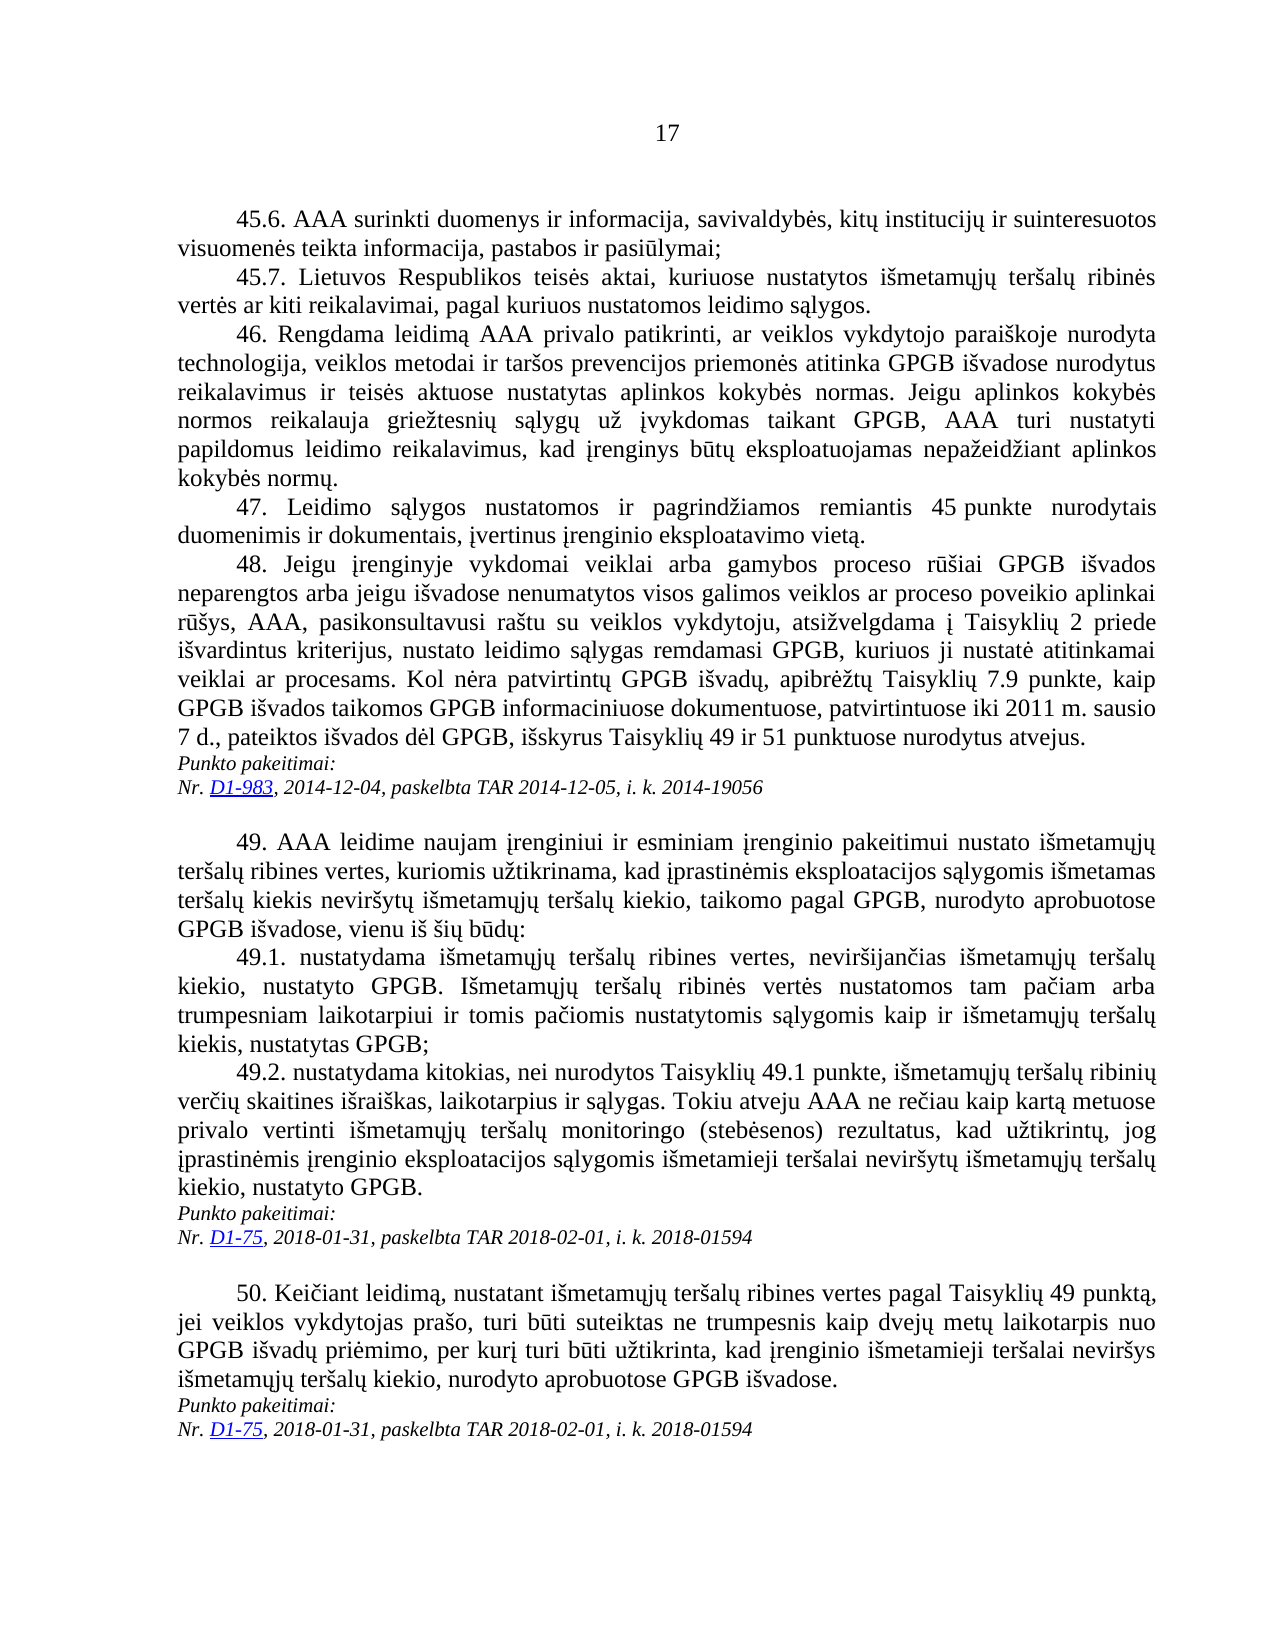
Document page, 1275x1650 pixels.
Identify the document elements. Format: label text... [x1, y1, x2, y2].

text 49.1. nustatydama išmetamųjų teršalų ribines vertes, neviršijančias išmetamųjų teršalų kiekio, nustatyto GPGB. Išmetamųjų teršalų ribinės vertės nustatomos tam pačiam arba trumpesniam laikotarpiui ir tomis pačiomis nustatytomis sąlygomis kaip ir išmetamųjų teršalų kiekis, nustatytas GPGB; [177, 942, 1157, 1057]
text 50. Keičiant leidimą, nustatant išmetamųjų teršalų ribines vertes pagal Taisyklių 49 punktą, jei veiklos vykdytojas prašo, turi būti suteiktas ne trumpesnis kaip dvejų metų laikotarpis nuo GPGB išvadų priėmimo, per kurį turi būti užtikrinta, kad įrenginio išmetamieji teršalai neviršys išmetamųjų teršalų kiekio, nurodyto aprobuotose GPGB išvadose. [177, 1278, 1157, 1393]
text Nr. D1-983, 2014-12-04, paskelbta TAR 2014-12-05, i. k. 2014-19056 [177, 775, 1157, 799]
text 48. Jeigu įrenginyje vykdomai veiklai arba gamybos proceso rūšiai GPGB išvados neparengtos arba jeigu išvadose nenumatytos visos galimos veiklos ar proceso poveikio aplinkai rūšys, AAA, pasikonsultavusi raštu su veiklos vykdytoju, atsižvelgdama į Taisyklių 2 priede išvardintus kriterijus, nustato leidimo sąlygas remdamasi GPGB, kuriuos ji nustatė atitinkamai veiklai ar procesams. Kol nėra patvirtintų GPGB išvadų, apibrėžtų Taisyklių 7.9 punkte, kaip GPGB išvados taikomos GPGB informaciniuose dokumentuose, patvirtintuose iki 2011 m. sausio 7 d., pateiktos išvados dėl GPGB, išskyrus Taisyklių 49 ir 51 punktuose nurodytus atvejus. [177, 549, 1157, 751]
text Punkto pakeitimai: [177, 751, 1157, 775]
text 45.6. AAA surinkti duomenys ir informacija, savivaldybės, kitų institucijų ir suinteresuotos visuomenės teikta informacija, pastabos ir pasiūlymai; [177, 204, 1157, 262]
text 49.2. nustatydama kitokias, nei nurodytos Taisyklių 49.1 punkte, išmetamųjų teršalų ribinių verčių skaitines išraiškas, laikotarpius ir sąlygas. Tokiu atveju AAA ne rečiau kaip kartą metuose privalo vertinti išmetamųjų teršalų monitoringo (stebėsenos) rezultatus, kad užtikrintų, jog įprastinėmis įrenginio eksploatacijos sąlygomis išmetamieji teršalai neviršytų išmetamųjų teršalų kiekio, nustatyto GPGB. [177, 1057, 1157, 1201]
text 45.7. Lietuvos Respublikos teisės aktai, kuriuose nustatytos išmetamųjų teršalų ribinės vertės ar kiti reikalavimai, pagal kuriuos nustatomos leidimo sąlygos. [177, 262, 1157, 319]
text Nr. D1-75, 2018-01-31, paskelbta TAR 2018-02-01, i. k. 2018-01594 [177, 1417, 1157, 1441]
text Nr. D1-75, 2018-01-31, paskelbta TAR 2018-02-01, i. k. 2018-01594 [177, 1225, 1157, 1249]
text Punkto pakeitimai: [177, 1393, 1157, 1417]
text Punkto pakeitimai: [177, 1201, 1157, 1225]
text 46. Rengdama leidimą AAA privalo patikrinti, ar veiklos vykdytojo paraiškoje nurodyta technologija, veiklos metodai ir taršos prevencijos priemonės atitinka GPGB išvadose nurodytus reikalavimus ir teisės aktuose nustatytas aplinkos kokybės normas. Jeigu aplinkos kokybės normos reikalauja griežtesnių sąlygų už įvykdomas taikant GPGB, AAA turi nustatyti papildomus leidimo reikalavimus, kad įrenginys būtų eksploatuojamas nepažeidžiant aplinkos kokybės normų. [177, 319, 1157, 492]
text 47. Leidimo sąlygos nustatomos ir pagrindžiamos remiantis 45 punkte nurodytais duomenimis ir dokumentais, įvertinus įrenginio eksploatavimo vietą. [177, 492, 1157, 549]
text 49. AAA leidime naujam įrenginiui ir esminiam įrenginio pakeitimui nustato išmetamųjų teršalų ribines vertes, kuriomis užtikrinama, kad įprastinėmis eksploatacijos sąlygomis išmetamas teršalų kiekis neviršytų išmetamųjų teršalų kiekio, taikomo pagal GPGB, nurodyto aprobuotose GPGB išvadose, vienu iš šių būdų: [177, 827, 1157, 942]
